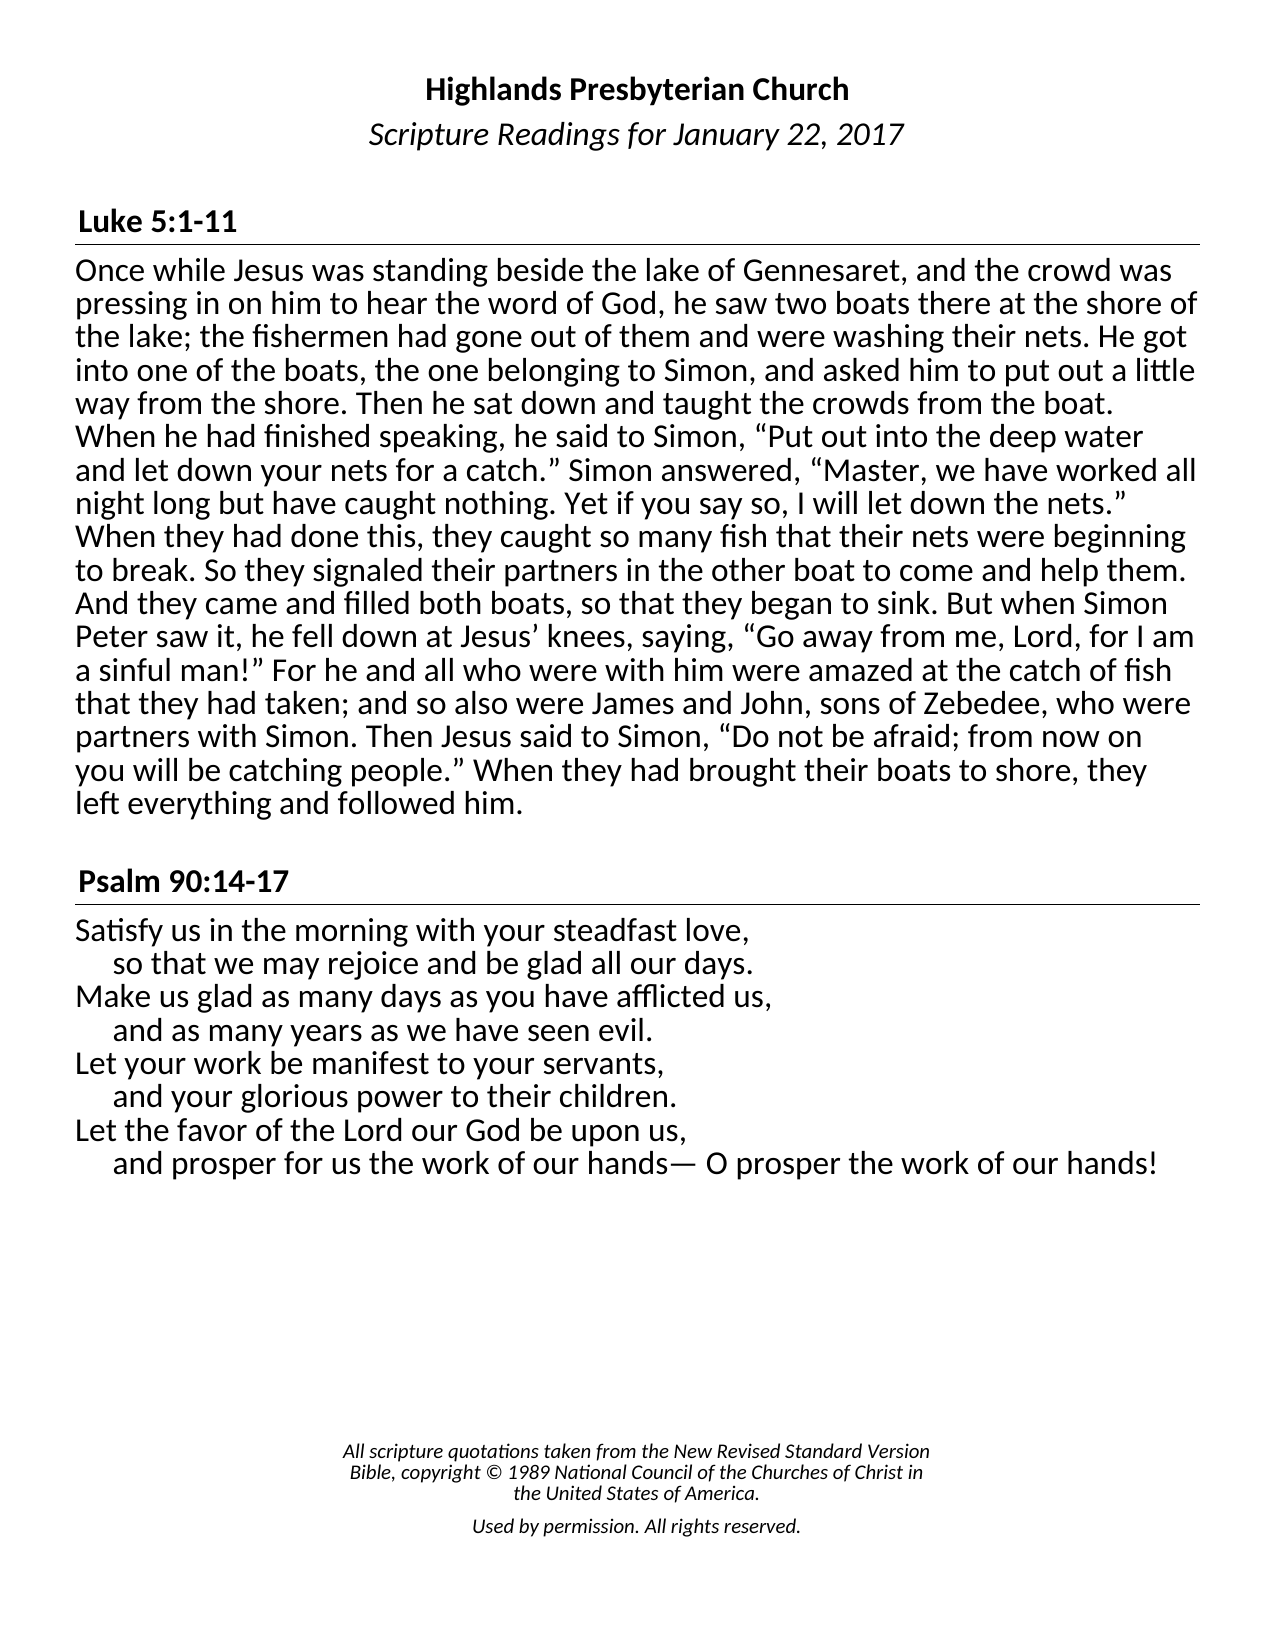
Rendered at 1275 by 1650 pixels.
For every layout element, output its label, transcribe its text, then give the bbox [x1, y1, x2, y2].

text Let the favor of the Lord our God be upon us, and prosper for us the work of our hands— O prosper the work of our hands! [75, 1116, 1200, 1183]
text Let your work be manifest to your servants, and your glorious power to their children. [75, 1049, 1200, 1116]
text Once while Jesus was standing beside the lake of Gennesaret, and the crowd was pressing in on him to hear the word of God, he saw two boats there at the shore of the lake; the fishermen had gone out of them and were washing their nets. He got into one of the boats, the one belonging to Simon, and asked him to put out a little way from the shore. Then he sat down and taught the crowds from the boat. When he had finished speaking, he said to Simon, “Put out into the deep water and let down your nets for a catch.” Simon answered, “Master, we have worked all night long but have caught nothing. Yet if you say so, I will let down the nets.” When they had done this, they caught so many fish that their nets were beginning to break. So they signaled their partners in the other boat to come and help them. And they came and filled both boats, so that they began to sink. But when Simon Peter saw it, he fell down at Jesus’ knees, saying, “Go away from me, Lord, for I am a sinful man!” For he and all who were with him were amazed at the catch of fish that they had taken; and so also were James and John, sons of Zebedee, who were partners with Simon. Then Jesus said to Simon, “Do not be afraid; from now on you will be catching people.” When they had brought their boats to shore, they left everything and followed him. [75, 256, 1200, 823]
subtitle Luke 5:1-11 [75, 204, 1200, 244]
title Highlands Presbyterian Church [75, 75, 1200, 108]
subtitle Scripture Readings for January 22, 2017 [75, 120, 1200, 154]
text Used by permission. All rights reserved. [337, 1518, 937, 1539]
text Satisfy us in the morning with your steadfast love, so that we may rejoice and be glad all our days. [75, 916, 1200, 983]
text All scripture quotations taken from the New Revised Standard Version Bible, copyright © 1989 National Council of the Churches of Christ in the United States of America. [337, 1443, 937, 1506]
subtitle Psalm 90:14-17 [75, 864, 1200, 904]
text Make us glad as many days as you have afflicted us, and as many years as we have seen evil. [75, 983, 1200, 1049]
